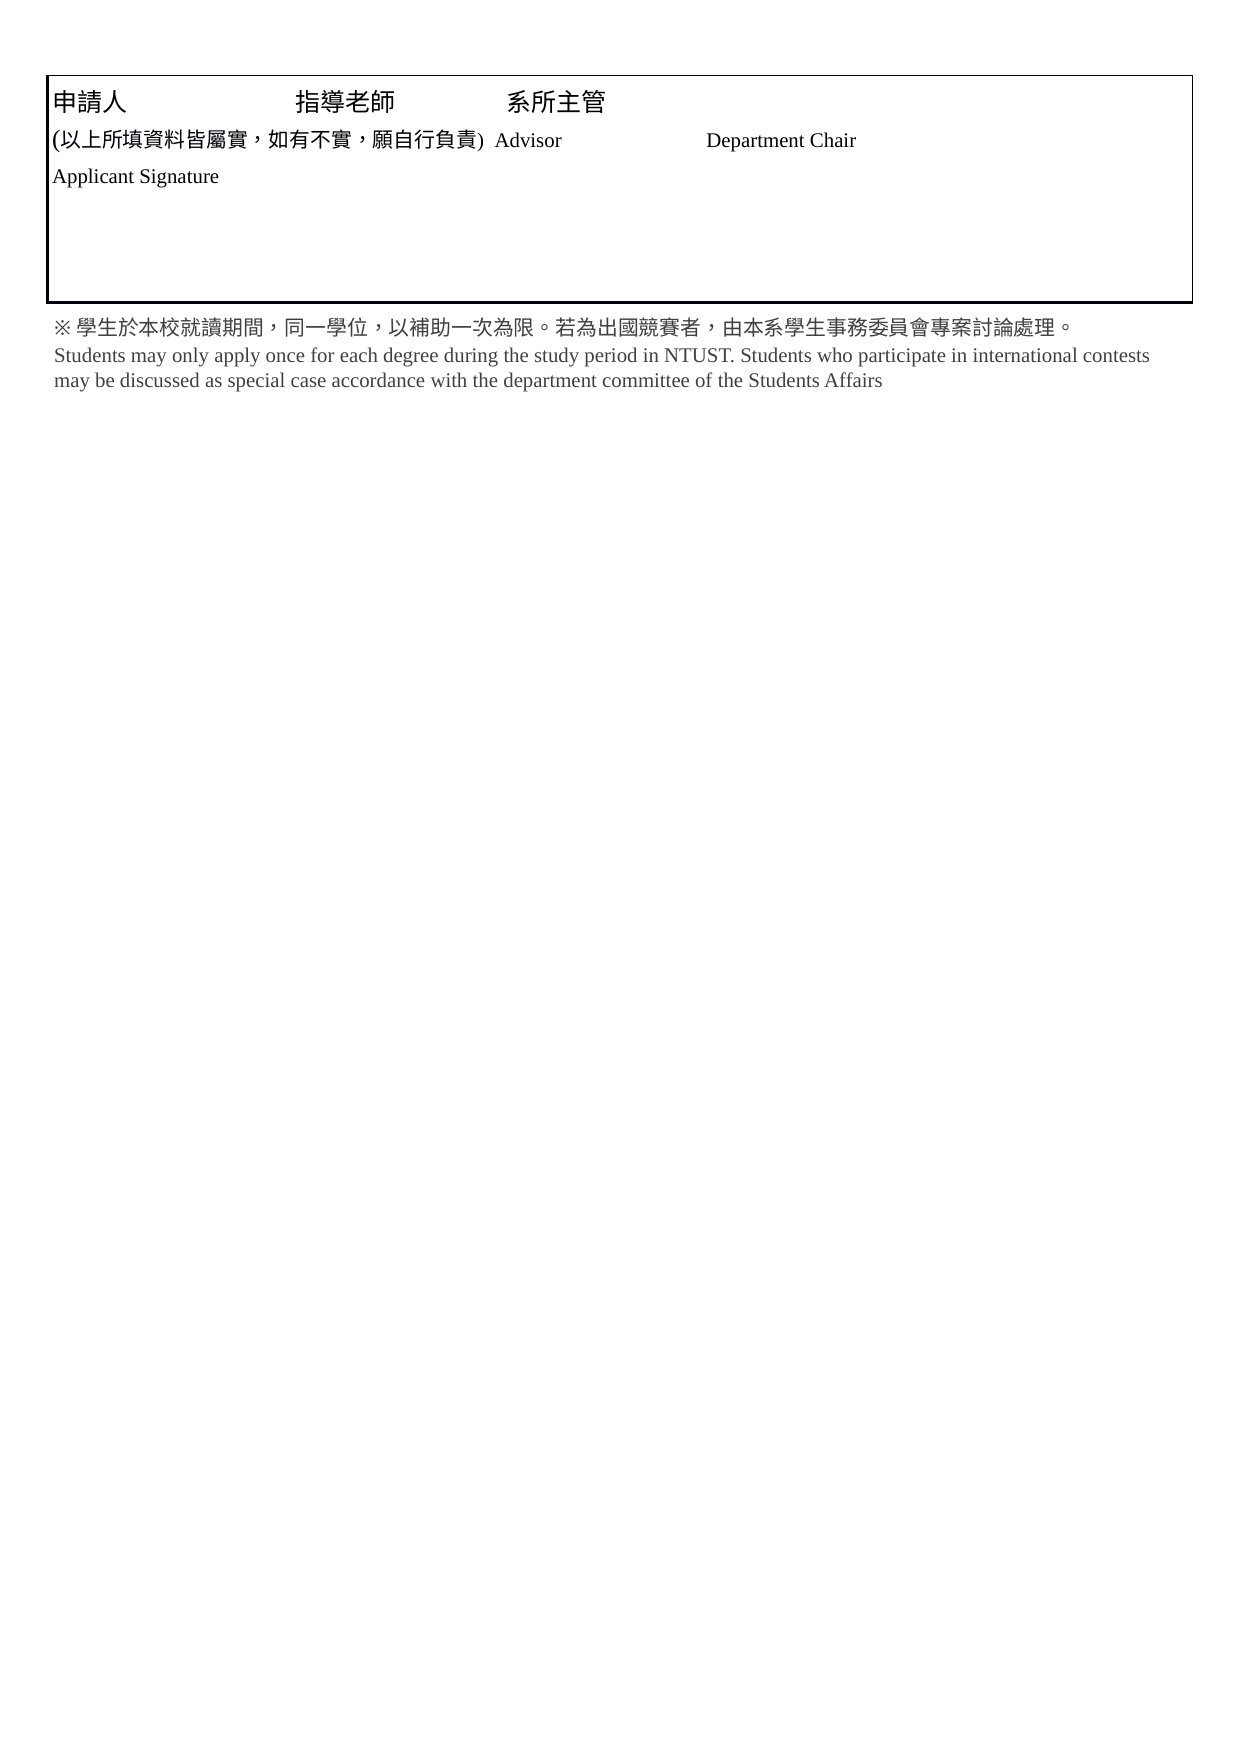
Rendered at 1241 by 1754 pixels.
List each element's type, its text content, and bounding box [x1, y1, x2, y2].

table_cell 申請人 指導老師 系所主管 (以上所填資料皆屬實，如有不實，願自行負責) Advisor Department Chair Applicant Signature [49, 76, 1192, 301]
text ※ 學生於本校就讀期間，同一學位，以補助一次為限。若為出國競賽者，由本系學生事務委員會專案討論處理。 [54, 311, 1186, 342]
text Students may only apply once for each degree during the study period in NTUST. Students who participate in international contests may be discussed as special case accordance with the department committee of the Students Affairs [54, 342, 1186, 392]
